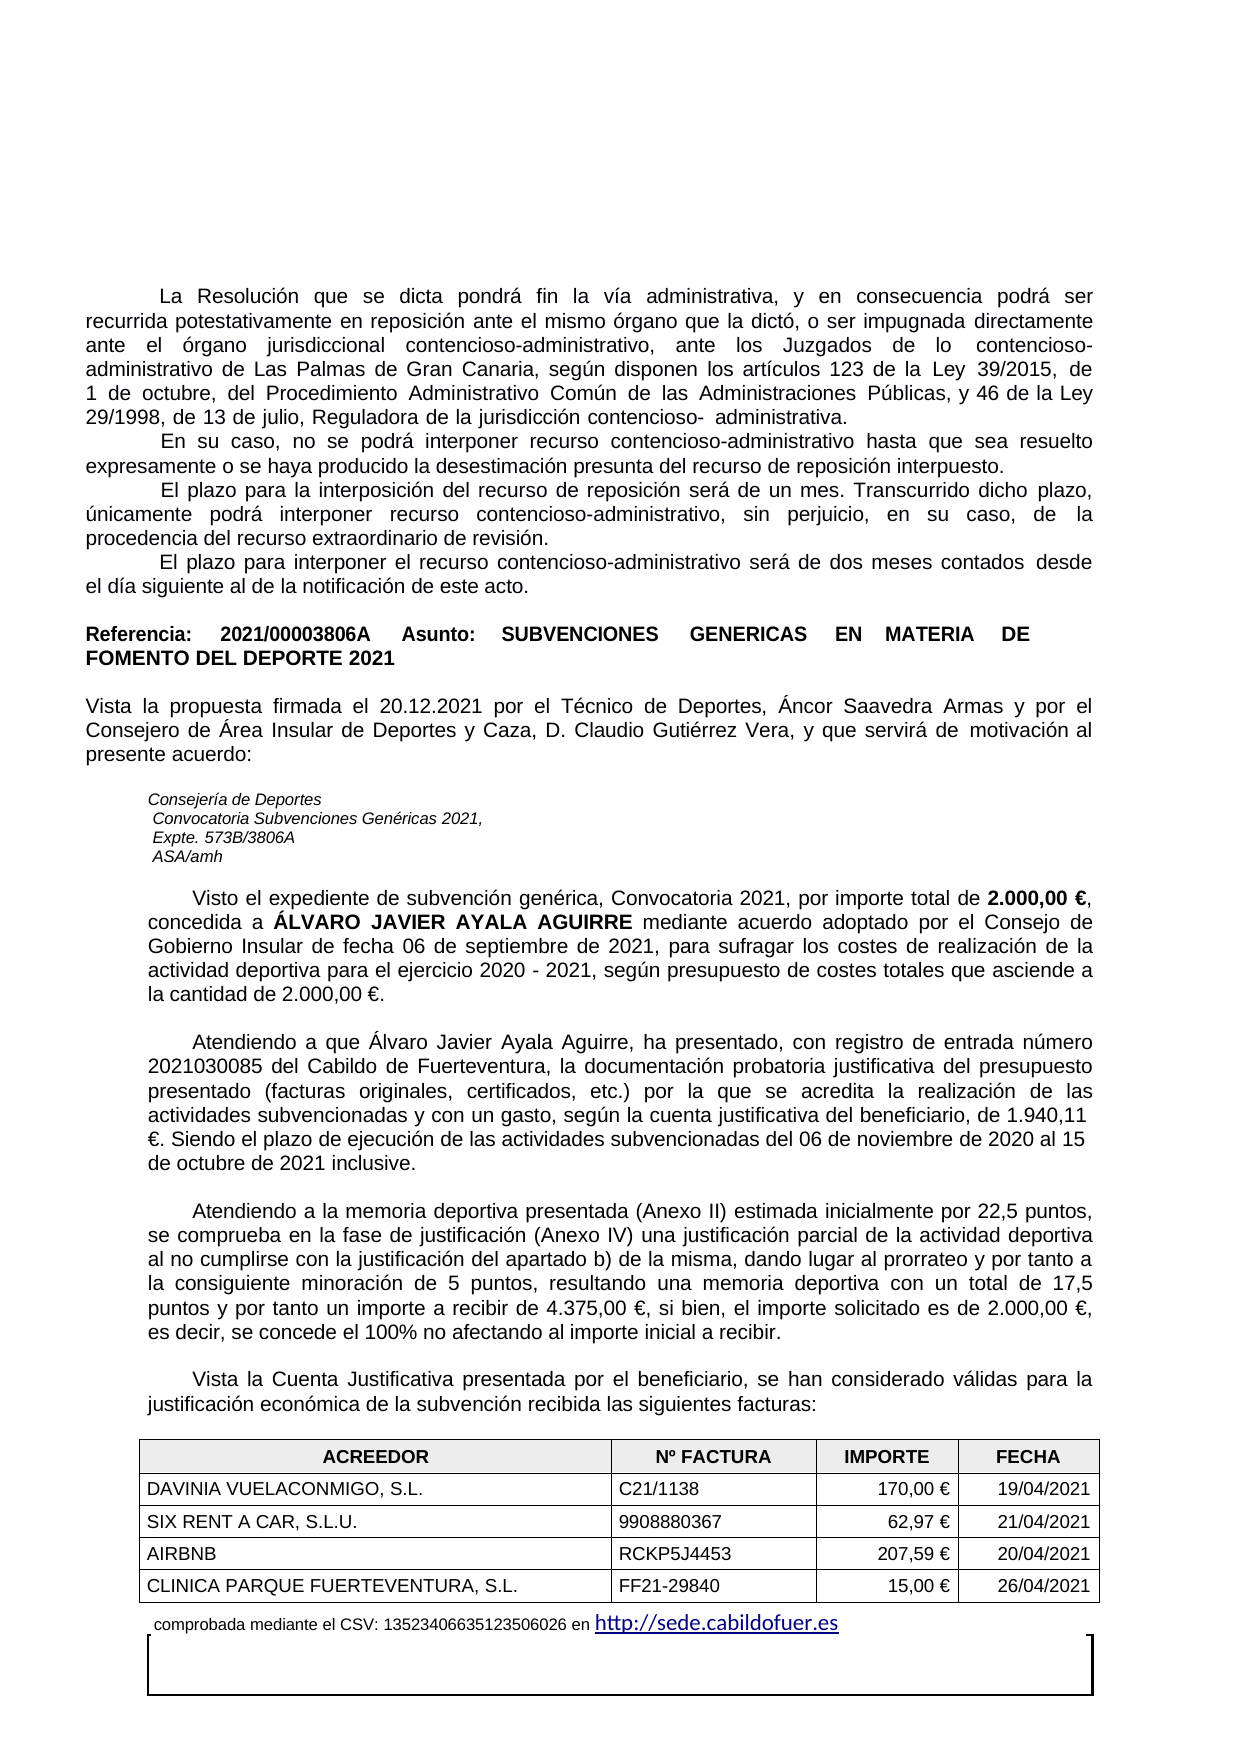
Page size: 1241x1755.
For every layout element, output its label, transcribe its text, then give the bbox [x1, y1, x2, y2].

table_cell RCKP5J4453 [612, 1538, 816, 1569]
table_cell 26/04/2021 [959, 1570, 1099, 1602]
text Atendiendo a que Álvaro Javier Ayala Aguirre, ha presentado, con registro de entrada número 2021030085 del Cabildo de Fuerteventura, la documentación probatoria justificativa del presupuesto presentado (facturas originales, certificados, etc.) por la que se acredita la realización de las actividades subvencionadas y con un gasto, según la cuenta justificativa del beneficiario, de 1.940,11 [148, 1030, 1093, 1127]
table_cell 21/04/2021 [959, 1506, 1099, 1537]
text €. Siendo el plazo de ejecución de las actividades subvencionadas del 06 de noviembre de 2020 al 15 de octubre de 2021 inclusive. [148, 1127, 1093, 1175]
text Vista la Cuenta Justificativa presentada por el beneficiario, se han considerado válidas para la justificación económica de la subvención recibida las siguientes facturas: [148, 1367, 1093, 1415]
table_cell C21/1138 [612, 1474, 816, 1505]
text Visto el expediente de subvención genérica, Convocatoria 2021, por importe total de 2.000,00 €, concedida a ÁLVARO JAVIER AYALA AGUIRRE mediante acuerdo adoptado por el Consejo de Gobierno Insular de fecha 06 de septiembre de 2021, para sufragar los costes de realización de la actividad deportiva para el ejercicio 2020 - 2021, según presupuesto de costes totales que asciende a la cantidad de 2.000,00 €. [148, 886, 1093, 1006]
table_cell 19/04/2021 [959, 1474, 1099, 1505]
text ASA/amh [152, 847, 1111, 866]
table_cell DAVINIA VUELACONMIGO, S.L. [140, 1474, 611, 1505]
text Vista la propuesta firmada el 20.12.2021 por el Técnico de Deportes, Áncor Saavedra Armas y por el Consejero de Área Insular de Deportes y Caza, D. Claudio Gutiérrez Vera, y que servirá de motivación al presente acuerdo: [85, 694, 1093, 766]
table_cell CLINICA PARQUE FUERTEVENTURA, S.L. [140, 1570, 611, 1602]
table_cell 15,00 € [817, 1570, 958, 1602]
table_cell AIRBNB [140, 1538, 611, 1569]
subtitle Referencia: 2021/00003806A Asunto: SUBVENCIONES GENERICAS EN MATERIA DE FOMENTO DEL DEPORTE 2021 [85, 622, 1093, 670]
table_cell SIX RENT A CAR, S.L.U. [140, 1506, 611, 1537]
table_cell 20/04/2021 [959, 1538, 1099, 1569]
table_header ACREEDOR [140, 1440, 611, 1472]
table_header IMPORTE [817, 1440, 958, 1472]
text La Resolución que se dicta pondrá fin la vía administrativa, y en consecuencia podrá ser recurrida potestativamente en reposición ante el mismo órgano que la dictó, o ser impugnada directamente ante el órgano jurisdiccional contencioso-administrativo, ante los Juzgados de lo contencioso-administrativo de Las Palmas de Gran Canaria, según disponen los artículos 123 de la Ley 39/2015, de 1 de octubre, del Procedimiento Administrativo Común de las Administraciones Públicas, y 46 de la Ley 29/1998, de 13 de julio, Reguladora de la jurisdicción contencioso- administrativa. [85, 284, 1093, 429]
table_header FECHA [959, 1440, 1099, 1472]
text El plazo para interponer el recurso contencioso-administrativo será de dos meses contados desde el día siguiente al de la notificación de este acto. [85, 550, 1093, 598]
text En su caso, no se podrá interponer recurso contencioso-administrativo hasta que sea resuelto expresamente o se haya producido la desestimación presunta del recurso de reposición interpuesto. [85, 429, 1093, 477]
table_cell 170,00 € [817, 1474, 958, 1505]
text El plazo para la interposición del recurso de reposición será de un mes. Transcurrido dicho plazo, únicamente podrá interponer recurso contencioso-administrativo, sin perjuicio, en su caso, de la procedencia del recurso extraordinario de revisión. [85, 477, 1093, 550]
text Consejería de Deportes [148, 790, 1111, 809]
text Convocatoria Subvenciones Genéricas 2021, Expte. 573B/3806A [152, 809, 528, 847]
table_cell 207,59 € [817, 1538, 958, 1569]
table_cell FF21-29840 [612, 1570, 816, 1602]
table_cell 9908880367 [612, 1506, 816, 1537]
text Atendiendo a la memoria deportiva presentada (Anexo II) estimada inicialmente por 22,5 puntos, se comprueba en la fase de justificación (Anexo IV) una justificación parcial de la actividad deportiva al no cumplirse con la justificación del apartado b) de la misma, dando lugar al prorrateo y por tanto a la consiguiente minoración de 5 puntos, resultando una memoria deportiva con un total de 17,5 puntos y por tanto un importe a recibir de 4.375,00 €, si bien, el importe solicitado es de 2.000,00 €, es decir, se concede el 100% no afectando al importe inicial a recibir. [148, 1199, 1093, 1343]
table_header Nº FACTURA [612, 1440, 816, 1472]
table_cell 62,97 € [817, 1506, 958, 1537]
